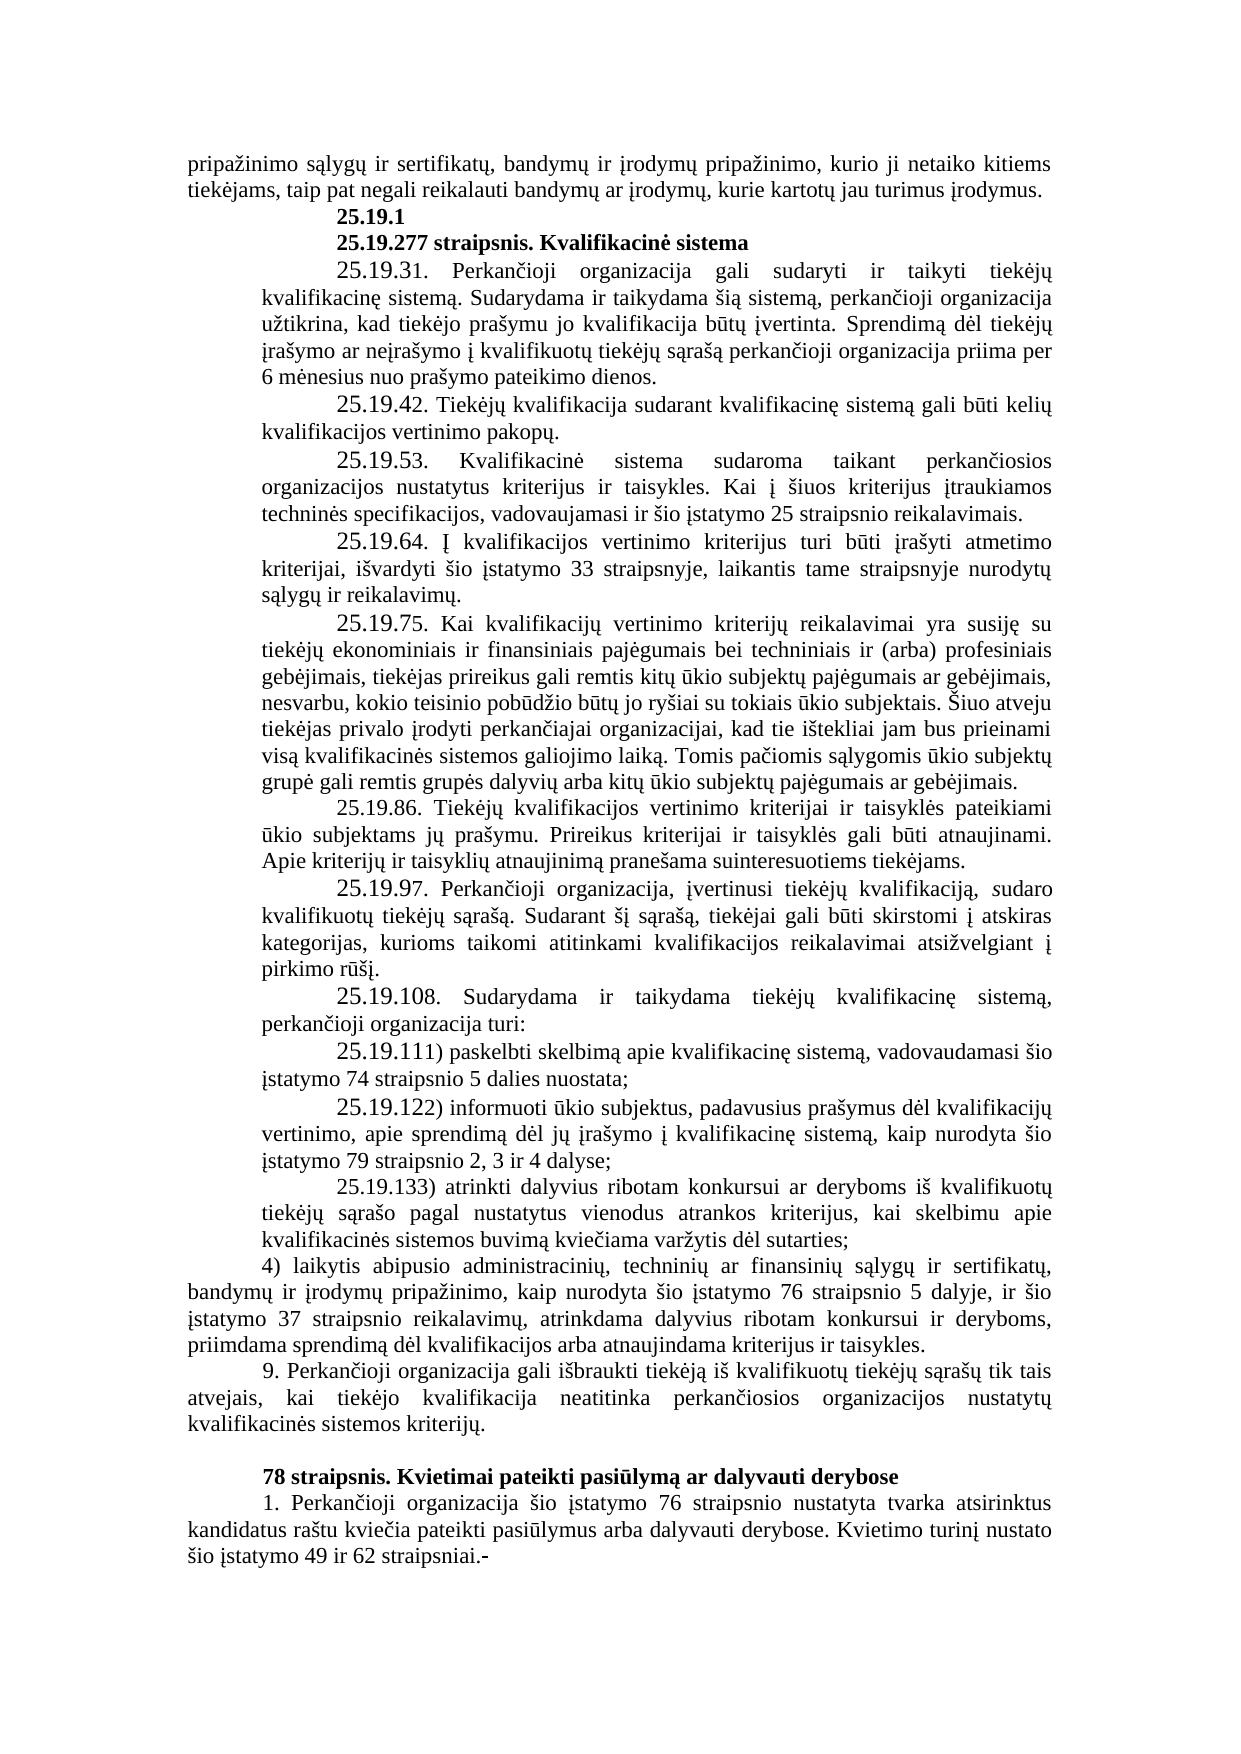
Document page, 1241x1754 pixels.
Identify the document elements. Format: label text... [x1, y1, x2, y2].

text 78 straipsnis. Kvietimai pateikti pasiūlymą ar dalyvauti derybose [187, 1463, 1053, 1489]
subtitle 1) paskelbti skelbimą apie kvalifikacinę sistemą, vadovaudamasi šio įstatymo 74 straipsnio 5 dalies nuostata; [187, 1036, 1053, 1092]
text pripažinimo sąlygų ir sertifikatų, bandymų ir įrodymų pripažinimo, kurio ji netaiko kitiems tiekėjams, taip pat negali reikalauti bandymų ar įrodymų, kurie kartotų jau turimus įrodymus. [187, 150, 1053, 203]
text 4) laikytis abipusio administracinių, techninių ar finansinių sąlygų ir sertifikatų, bandymų ir įrodymų pripažinimo, kaip nurodyta šio įstatymo 76 straipsnio 5 dalyje, ir šio įstatymo 37 straipsnio reikalavimų, atrinkdama dalyvius ribotam konkursui ir deryboms, priimdama sprendimą dėl kvalifikacijos arba atnaujindama kriterijus ir taisykles. [187, 1252, 1053, 1357]
text 1. Perkančioji organizacija šio įstatymo 76 straipsnio nustatyta tvarka atsirinktus kandidatus raštu kviečia pateikti pasiūlymus arba dalyvauti derybose. Kvietimo turinį nustato šio įstatymo 49 ir 62 straipsniai. [187, 1489, 1053, 1568]
subtitle 2) informuoti ūkio subjektus, padavusius prašymus dėl kvalifikacijų vertinimo, apie sprendimą dėl jų įrašymo į kvalifikacinę sistemą, kaip nurodyta šio įstatymo 79 straipsnio 2, 3 ir 4 dalyse; [187, 1092, 1053, 1173]
subtitle 77 straipsnis. Kvalifikacinė sistema [187, 229, 1053, 255]
subtitle 6. Tiekėjų kvalifikacijos vertinimo kriterijai ir taisyklės pateikiami ūkio subjektams jų prašymu. Prireikus kriterijai ir taisyklės gali būti atnaujinami. Apie kriterijų ir taisyklių atnaujinimą pranešama suinteresuotiems tiekėjams. [187, 794, 1053, 873]
subtitle 5. Kai kvalifikacijų vertinimo kriterijų reikalavimai yra susiję su tiekėjų ekonominiais ir finansiniais pajėgumais bei techniniais ir (arba) profesiniais gebėjimais, tiekėjas prireikus gali remtis kitų ūkio subjektų pajėgumais ar gebėjimais, nesvarbu, kokio teisinio pobūdžio būtų jo ryšiai su tokiais ūkio subjektais. Šiuo atveju tiekėjas privalo įrodyti perkančiajai organizacijai, kad tie ištekliai jam bus prieinami visą kvalifikacinės sistemos galiojimo laiką. Tomis pačiomis sąlygomis ūkio subjektų grupė gali remtis grupės dalyvių arba kitų ūkio subjektų pajėgumais ar gebėjimais. [187, 608, 1053, 794]
text 9. Perkančioji organizacija gali išbraukti tiekėją iš kvalifikuotų tiekėjų sąrašų tik tais atvejais, kai tiekėjo kvalifikacija neatitinka perkančiosios organizacijos nustatytų kvalifikacinės sistemos kriterijų. [187, 1357, 1053, 1437]
subtitle 7. Perkančioji organizacija, įvertinusi tiekėjų kvalifikaciją, sudaro kvalifikuotų tiekėjų sąrašą. Sudarant šį sąrašą, tiekėjai gali būti skirstomi į atskiras kategorijas, kurioms taikomi atitinkami kvalifikacijos reikalavimai atsižvelgiant į pirkimo rūšį. [187, 873, 1053, 981]
subtitle 3. Kvalifikacinė sistema sudaroma taikant perkančiosios organizacijos nustatytus kriterijus ir taisykles. Kai į šiuos kriterijus įtraukiamos techninės specifikacijos, vadovaujamasi ir šio įstatymo 25 straipsnio reikalavimais. [187, 445, 1053, 526]
subtitle 1. Perkančioji organizacija gali sudaryti ir taikyti tiekėjų kvalifikacinę sistemą. Sudarydama ir taikydama šią sistemą, perkančioji organizacija užtikrina, kad tiekėjo prašymu jo kvalifikacija būtų įvertinta. Sprendimą dėl tiekėjų įrašymo ar neįrašymo į kvalifikuotų tiekėjų sąrašą perkančioji organizacija priima per 6 mėnesius nuo prašymo pateikimo dienos. [187, 255, 1053, 389]
subtitle 2. Tiekėjų kvalifikacija sudarant kvalifikacinę sistemą gali būti kelių kvalifikacijos vertinimo pakopų. [187, 389, 1053, 445]
subtitle 8. Sudarydama ir taikydama tiekėjų kvalifikacinę sistemą, perkančioji organizacija turi: [187, 981, 1053, 1036]
subtitle 3) atrinkti dalyvius ribotam konkursui ar deryboms iš kvalifikuotų tiekėjų sąrašo pagal nustatytus vienodus atrankos kriterijus, kai skelbimu apie kvalifikacinės sistemos buvimą kviečiama varžytis dėl sutarties; [187, 1173, 1053, 1252]
subtitle 4. Į kvalifikacijos vertinimo kriterijus turi būti įrašyti atmetimo kriterijai, išvardyti šio įstatymo 33 straipsnyje, laikantis tame straipsnyje nurodytų sąlygų ir reikalavimų. [187, 526, 1053, 608]
